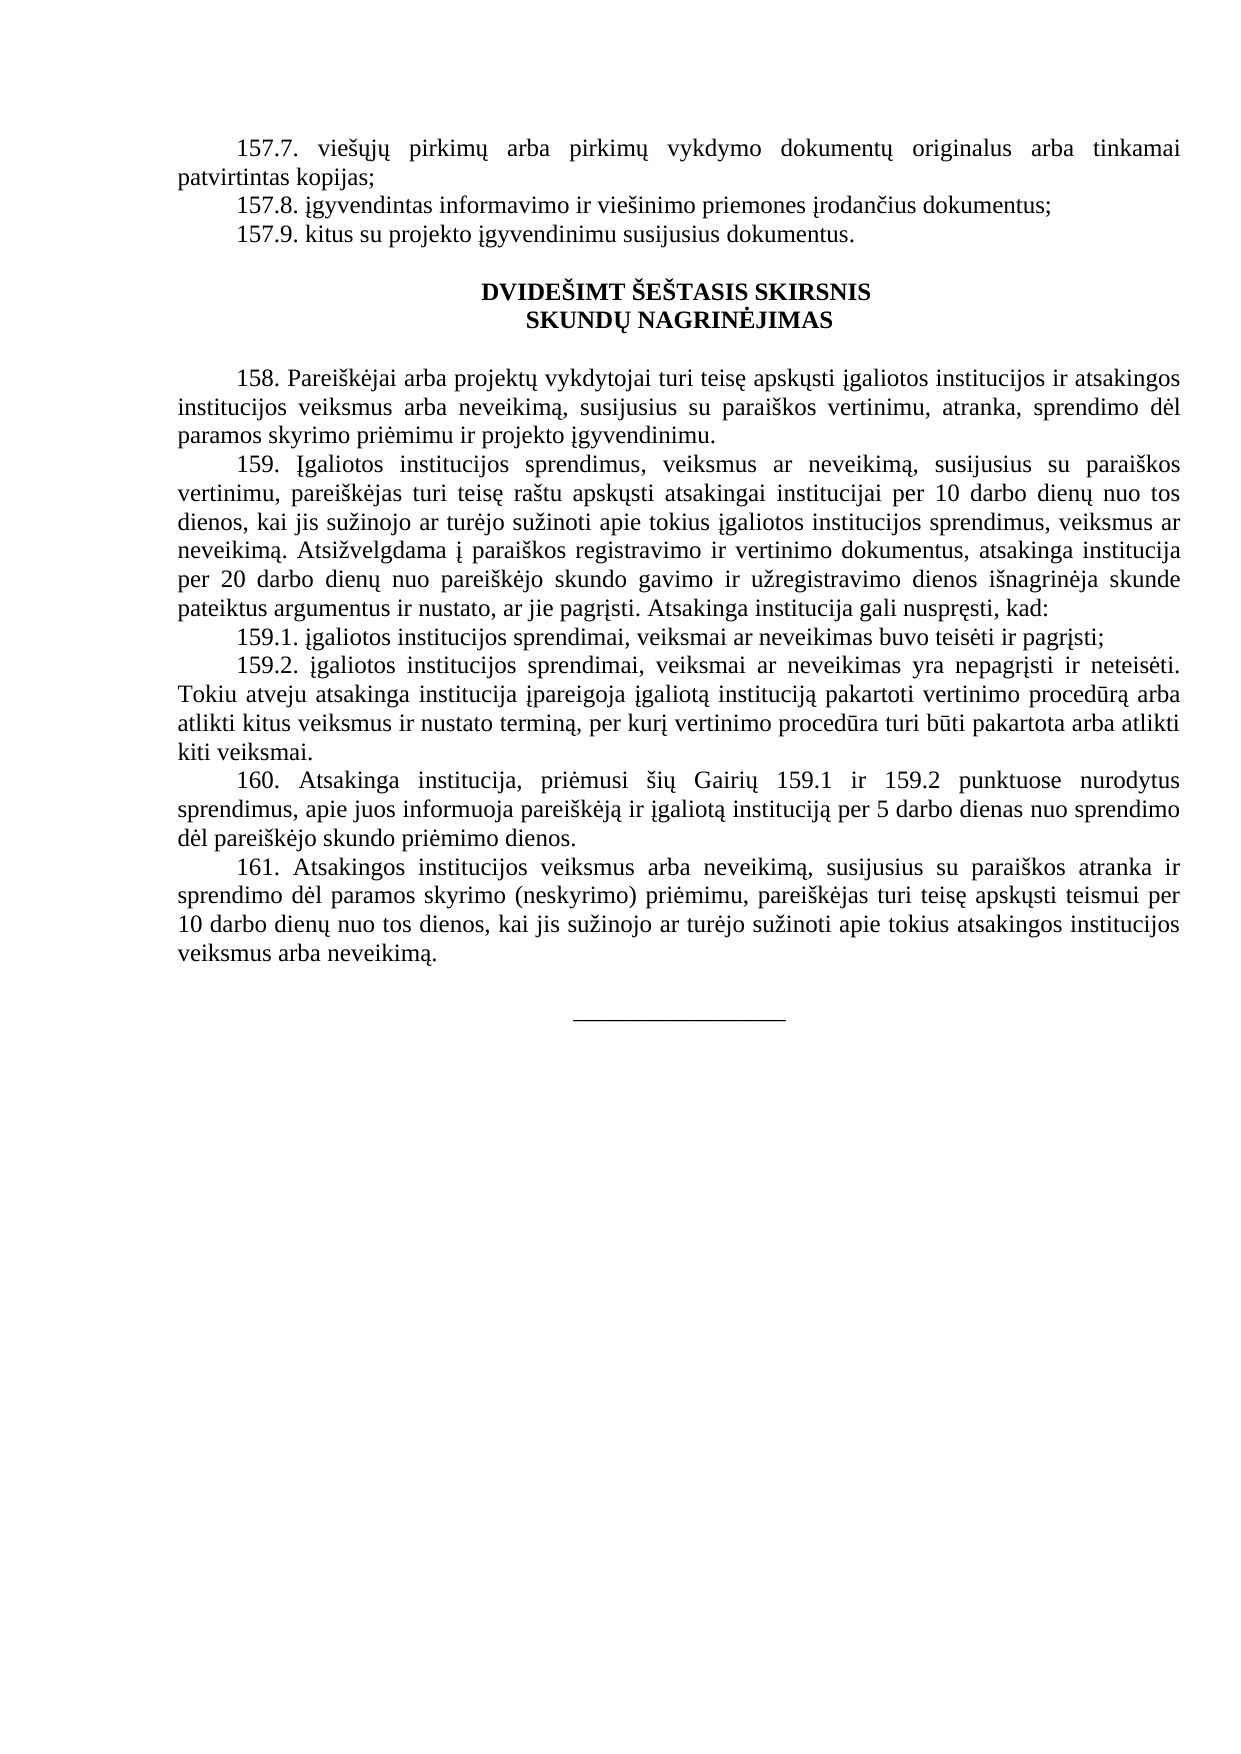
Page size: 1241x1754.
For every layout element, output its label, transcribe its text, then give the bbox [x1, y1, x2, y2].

text 159. Įgaliotos institucijos sprendimus, veiksmus ar neveikimą, susijusius su paraiškos vertinimu, pareiškėjas turi teisę raštu apskųsti atsakingai institucijai per 10 darbo dienų nuo tos dienos, kai jis sužinojo ar turėjo sužinoti apie tokius įgaliotos institucijos sprendimus, veiksmus ar neveikimą. Atsižvelgdama į paraiškos registravimo ir vertinimo dokumentus, atsakinga institucija per 20 darbo dienų nuo pareiškėjo skundo gavimo ir užregistravimo dienos išnagrinėja skunde pateiktus argumentus ir nustato, ar jie pagrįsti. Atsakinga institucija gali nuspręsti, kad: [177, 449, 1181, 622]
text 160. Atsakinga institucija, priėmusi šių Gairių 159.1 ir 159.2 punktuose nurodytus sprendimus, apie juos informuoja pareiškėją ir įgaliotą instituciją per 5 darbo dienas nuo sprendimo dėl pareiškėjo skundo priėmimo dienos. [177, 765, 1181, 852]
text 157.7. viešųjų pirkimų arba pirkimų vykdymo dokumentų originalus arba tinkamai patvirtintas kopijas; [177, 133, 1181, 190]
text _________________ [177, 995, 1181, 1024]
text SKUNDŲ NAGRINĖJIMAS [177, 305, 1181, 334]
text 157.8. įgyvendintas informavimo ir viešinimo priemones įrodančius dokumentus; [177, 190, 1181, 219]
text 161. Atsakingos institucijos veiksmus arba neveikimą, susijusius su paraiškos atranka ir sprendimo dėl paramos skyrimo (neskyrimo) priėmimu, pareiškėjas turi teisę apskųsti teismui per 10 darbo dienų nuo tos dienos, kai jis sužinojo ar turėjo sužinoti apie tokius atsakingos institucijos veiksmus arba neveikimą. [177, 852, 1181, 967]
text 157.9. kitus su projekto įgyvendinimu susijusius dokumentus. [177, 219, 1181, 248]
text 159.1. įgaliotos institucijos sprendimai, veiksmai ar neveikimas buvo teisėti ir pagrįsti; [177, 622, 1181, 650]
text 158. Pareiškėjai arba projektų vykdytojai turi teisę apskųsti įgaliotos institucijos ir atsakingos institucijos veiksmus arba neveikimą, susijusius su paraiškos vertinimu, atranka, sprendimo dėl paramos skyrimo priėmimu ir projekto įgyvendinimu. [177, 363, 1181, 449]
text 159.2. įgaliotos institucijos sprendimai, veiksmai ar neveikimas yra nepagrįsti ir neteisėti. Tokiu atveju atsakinga institucija įpareigoja įgaliotą instituciją pakartoti vertinimo procedūrą arba atlikti kitus veiksmus ir nustato terminą, per kurį vertinimo procedūra turi būti pakartota arba atlikti kiti veiksmai. [177, 650, 1181, 765]
text DVIDEŠIMT ŠEŠTASIS SKIRSNIS [177, 277, 1181, 305]
